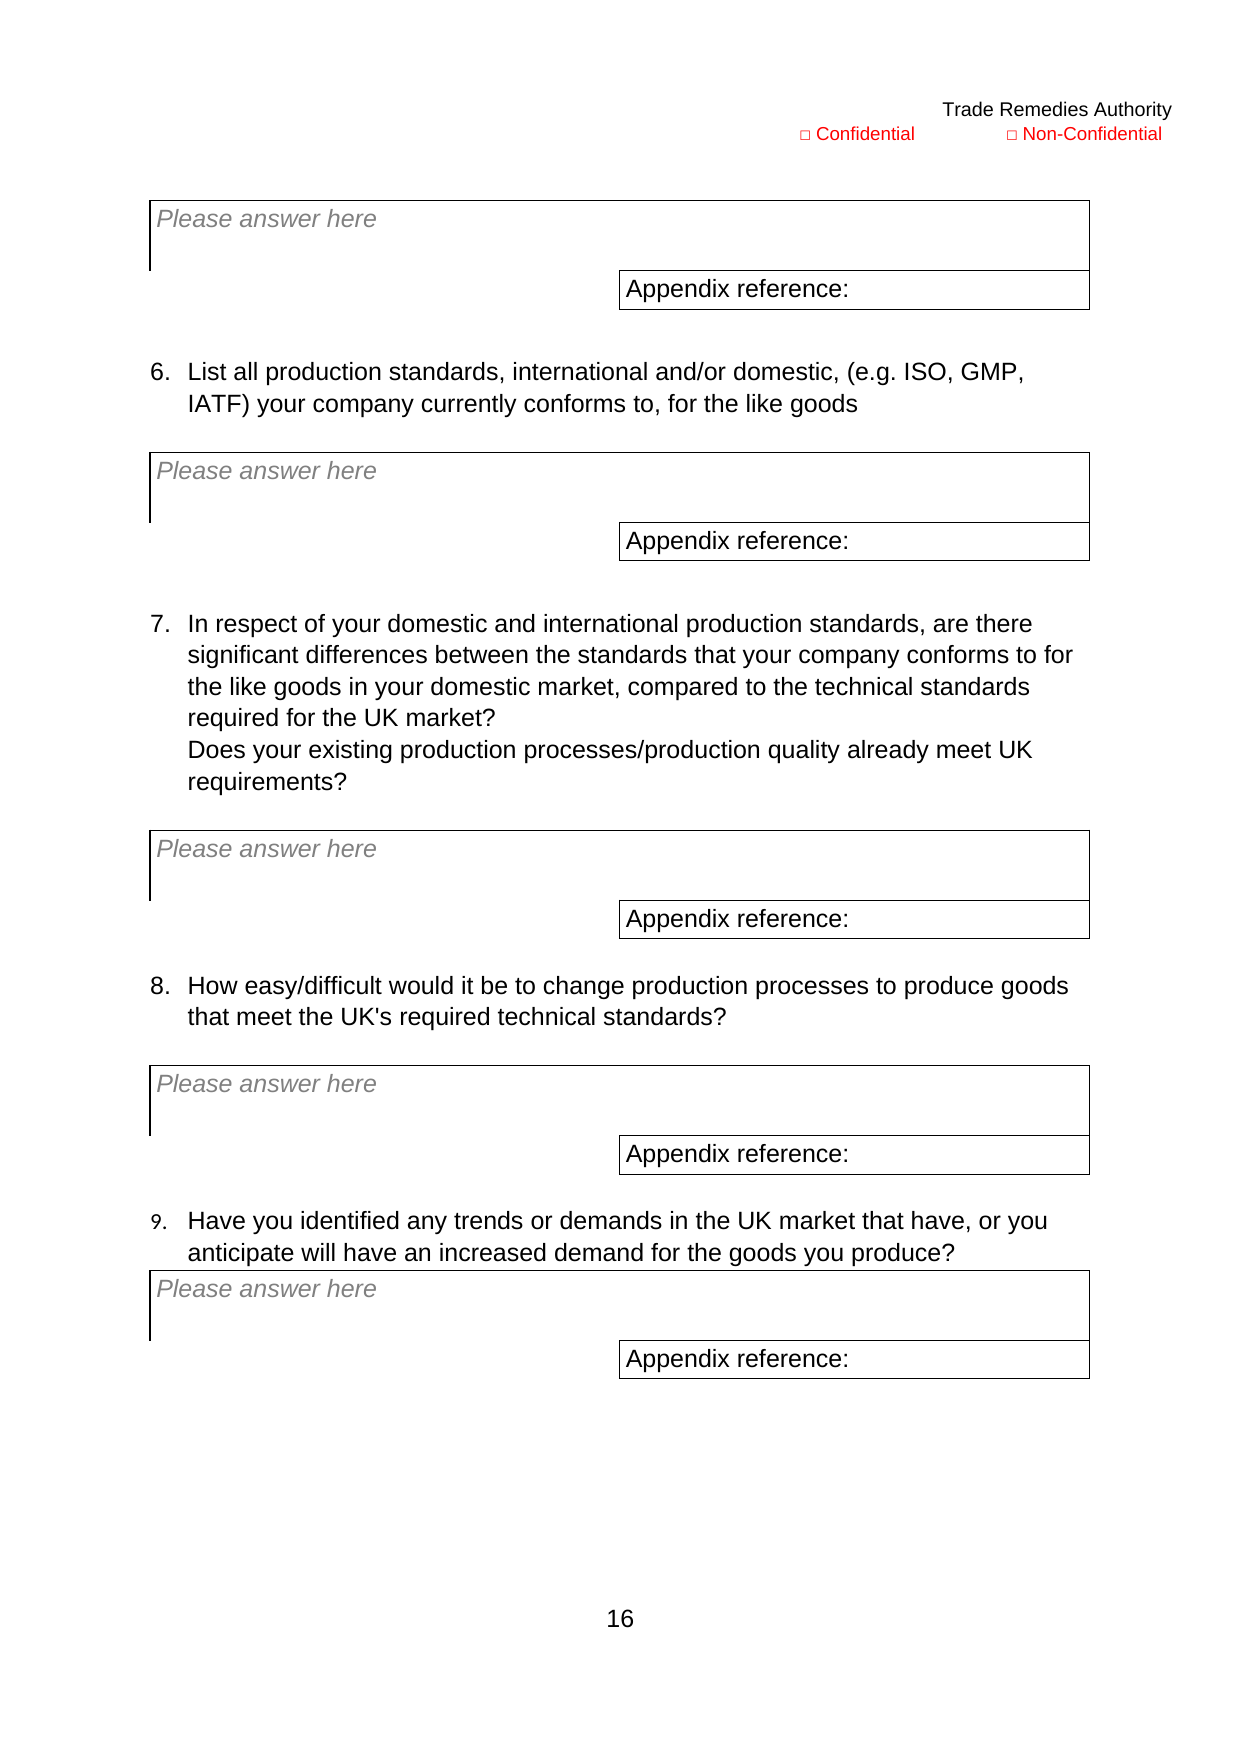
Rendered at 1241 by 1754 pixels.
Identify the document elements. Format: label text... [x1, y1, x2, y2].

table_cell Appendix reference: [620, 1341, 1089, 1378]
list In respect of your domestic and international production standards, are there significant differences between the standards that your company conforms to for the like goods in your domestic market, compared to the technical standards required for the UK market? [150, 609, 1090, 732]
table_cell [150, 523, 619, 560]
list How easy/difficult would it be to change production processes to produce goods that meet the UK's required technical standards? [150, 971, 1090, 1031]
list Have you identified any trends or demands in the UK market that have, or you anticipate will have an increased demand for the goods you produce? [150, 1206, 1090, 1267]
table_cell Appendix reference: [620, 271, 1089, 309]
table_header Please answer here [151, 201, 1089, 270]
table_header Please answer here [151, 1271, 1089, 1340]
table_header Please answer here [151, 453, 1089, 522]
table_cell Appendix reference: [620, 1136, 1089, 1174]
table_cell [150, 1341, 619, 1378]
table_cell Appendix reference: [620, 901, 1089, 938]
list List all production standards, international and/or domestic, (e.g. ISO, GMP, IATF) your company currently conforms to, for the like goods [150, 357, 1090, 417]
list Does your existing production processes/production quality already meet UK requirements? [187, 735, 1090, 795]
table_header Please answer here [151, 831, 1089, 899]
table_cell [150, 271, 619, 309]
table_header Please answer here [151, 1066, 1089, 1135]
table_cell Appendix reference: [620, 523, 1089, 560]
table_cell [150, 1136, 619, 1174]
table_cell [150, 901, 619, 938]
